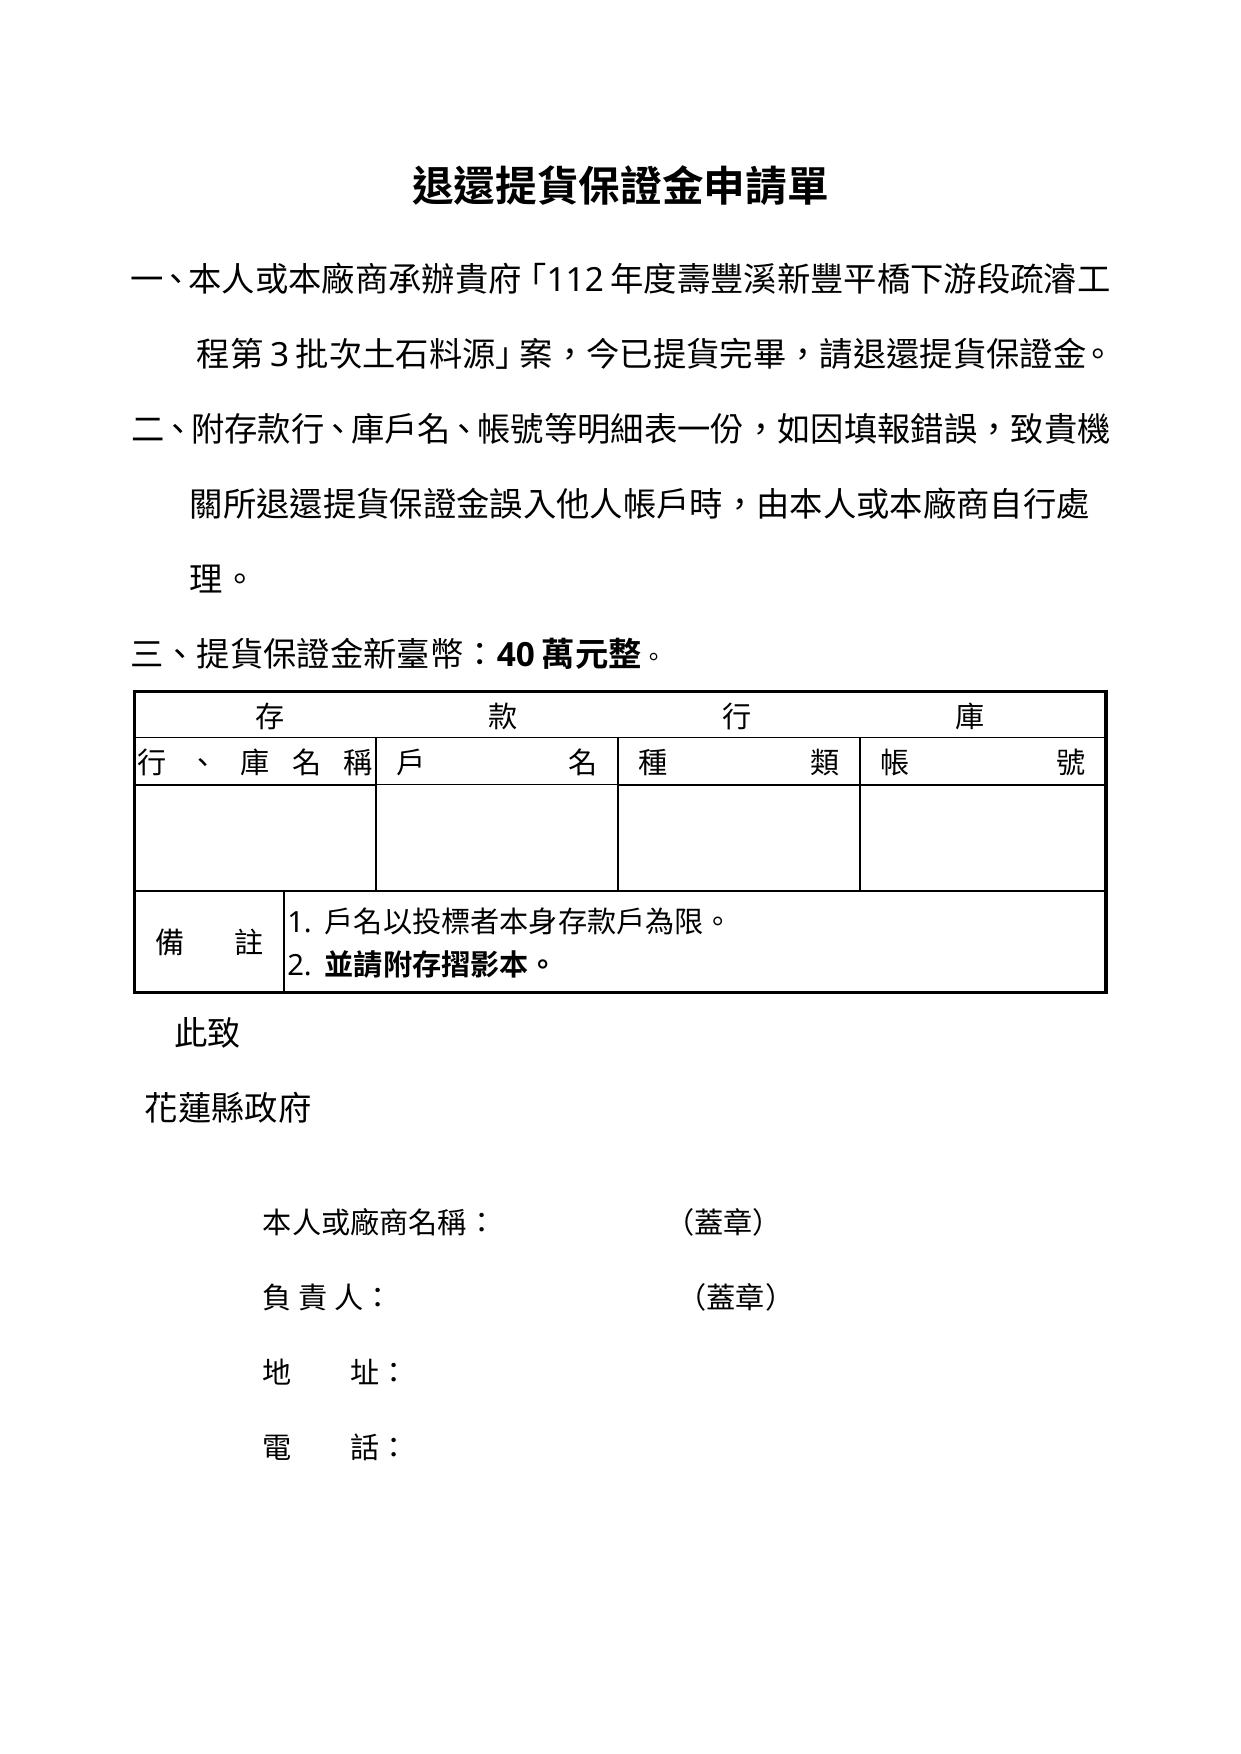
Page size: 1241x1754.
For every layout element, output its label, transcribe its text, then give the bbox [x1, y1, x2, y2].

text 此致 [130, 994, 1110, 1069]
table_cell [619, 786, 859, 890]
text 花蓮縣政府 [130, 1069, 1110, 1144]
table_cell 備註 [136, 892, 283, 991]
text 三、提貨保證金新臺幣：40萬元整。 [130, 614, 1110, 689]
table_cell 戶名 [377, 738, 617, 784]
table_cell 行、庫名稱 [136, 738, 375, 784]
table_cell [861, 786, 1104, 890]
table_cell [136, 786, 375, 890]
text 二、附存款行、庫戶名、帳號等明細表一份，如因填報錯誤，致貴機關所退還提貨保證金誤入他人帳戶時，由本人或本廠商自行處理。 [131, 389, 1110, 614]
text 電 話： [130, 1408, 1238, 1483]
text 退還提貨保證金申請單 [130, 146, 1110, 221]
text 本人或廠商名稱： （蓋章） [130, 1183, 1238, 1258]
table_cell 戶名以投標者本身存款戶為限。 並請附存摺影本。 [285, 892, 1104, 991]
table_cell 帳號 [861, 738, 1104, 784]
table_header 存款行庫 [136, 693, 1104, 737]
table_cell 種類 [619, 738, 859, 784]
text 地 址： [130, 1333, 1238, 1408]
text 一、本人或本廠商承辦貴府「112年度壽豐溪新豐平橋下游段疏濬工程第3批次土石料源」案，今已提貨完畢，請退還提貨保證金。 [130, 239, 1110, 389]
table_cell [377, 785, 617, 890]
text 負 責 人： （蓋章） [130, 1258, 1238, 1333]
